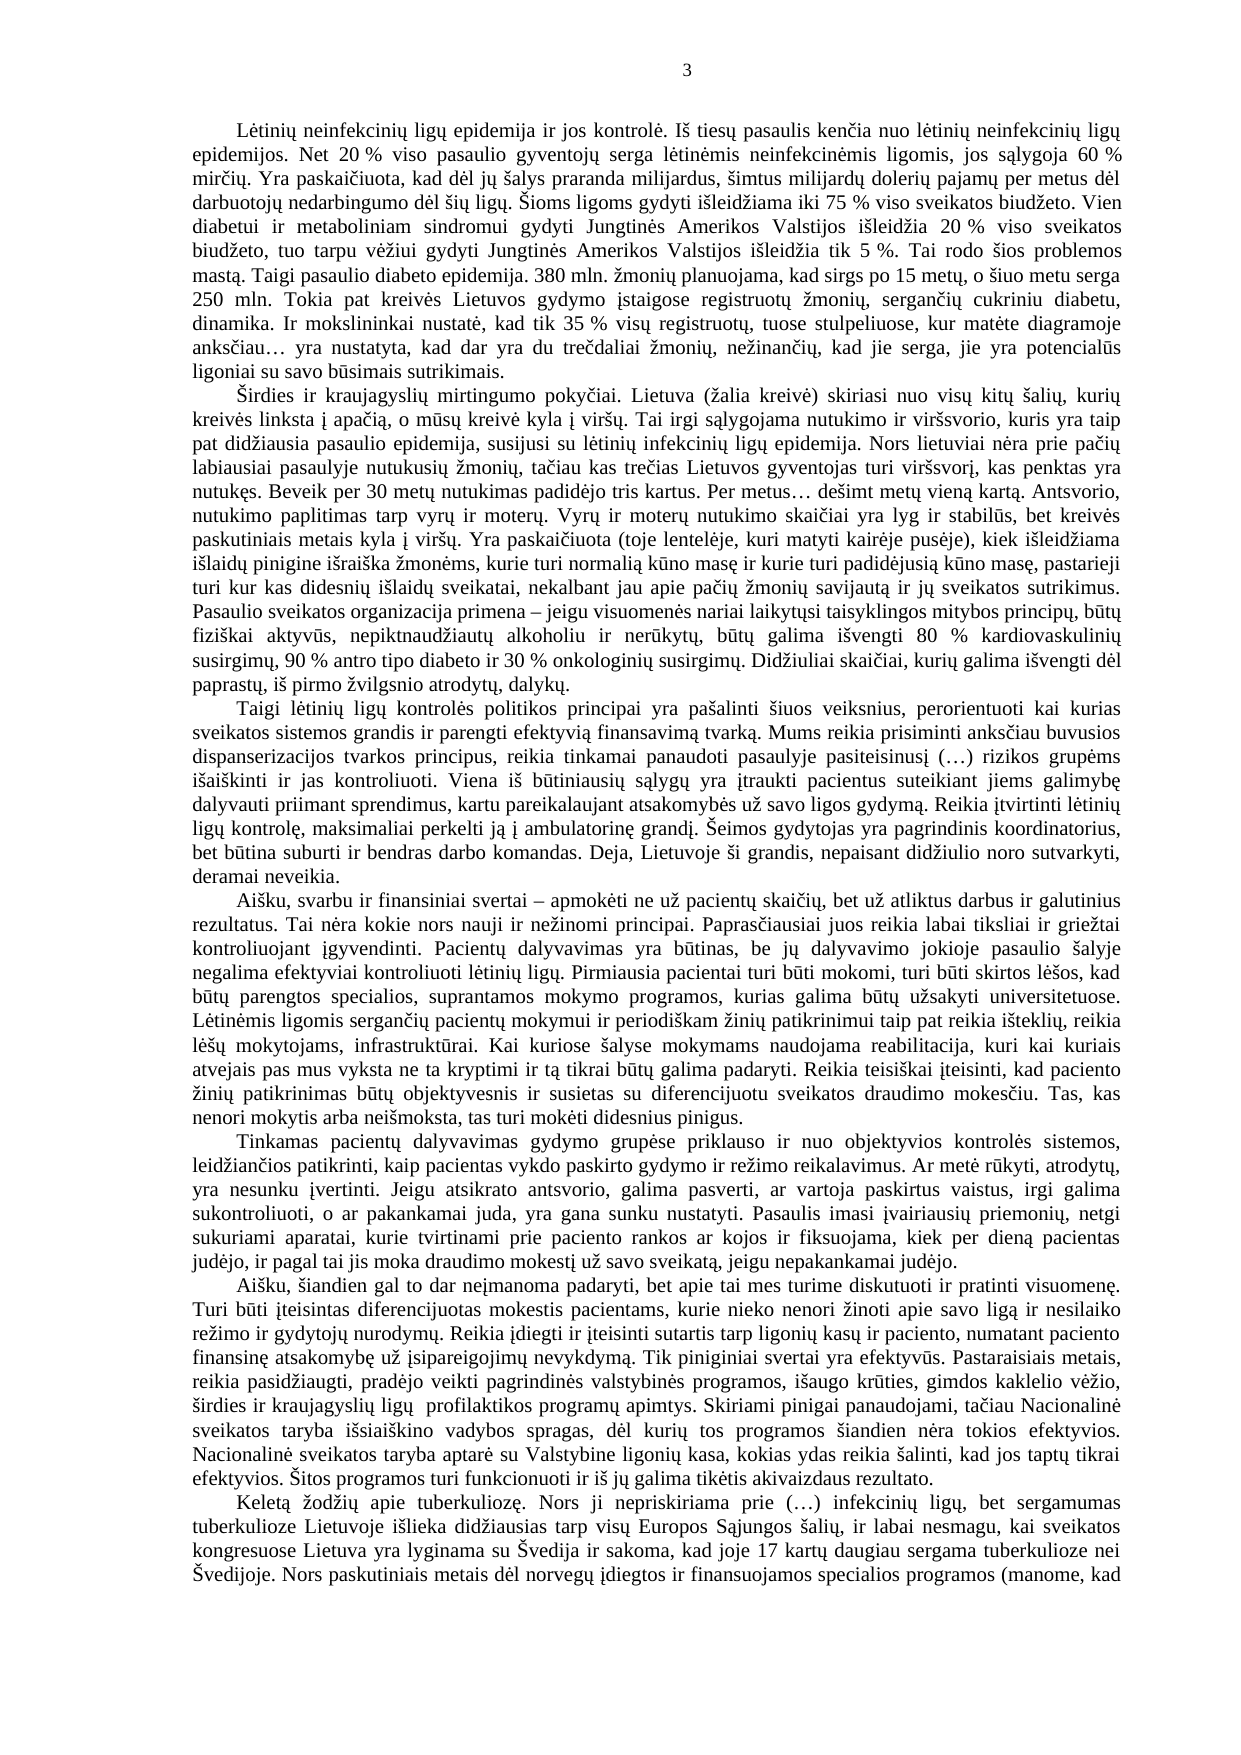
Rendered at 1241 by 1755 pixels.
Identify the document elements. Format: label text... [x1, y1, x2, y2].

text Taigi lėtinių ligų kontrolės politikos principai yra pašalinti šiuos veiksnius, perorientuoti kai kurias sveikatos sistemos grandis ir parengti efektyvią finansavimą tvarką. Mums reikia prisiminti anksčiau buvusios dispanserizacijos tvarkos principus, reikia tinkamai panaudoti pasaulyje pasiteisinusį (…) rizikos grupėms išaiškinti ir jas kontroliuoti. Viena iš būtiniausių sąlygų yra įtraukti pacientus suteikiant jiems galimybę dalyvauti priimant sprendimus, kartu pareikalaujant atsakomybės už savo ligos gydymą. Reikia įtvirtinti lėtinių ligų kontrolę, maksimaliai perkelti ją į ambulatorinę grandį. Šeimos gydytojas yra pagrindinis koordinatorius, bet būtina suburti ir bendras darbo komandas. Deja, Lietuvoje ši grandis, nepaisant didžiulio noro sutvarkyti, deramai neveikia. [192, 696, 1122, 888]
text Širdies ir kraujagyslių mirtingumo pokyčiai. Lietuva (žalia kreivė) skiriasi nuo visų kitų šalių, kurių kreivės linksta į apačią, o mūsų kreivė kyla į viršų. Tai irgi sąlygojama nutukimo ir viršsvorio, kuris yra taip pat didžiausia pasaulio epidemija, susijusi su lėtinių infekcinių ligų epidemija. Nors lietuviai nėra prie pačių labiausiai pasaulyje nutukusių žmonių, tačiau kas trečias Lietuvos gyventojas turi viršsvorį, kas penktas yra nutukęs. Beveik per 30 metų nutukimas padidėjo tris kartus. Per metus… dešimt metų vieną kartą. Antsvorio, nutukimo paplitimas tarp vyrų ir moterų. Vyrų ir moterų nutukimo skaičiai yra lyg ir stabilūs, bet kreivės paskutiniais metais kyla į viršų. Yra paskaičiuota (toje lentelėje, kuri matyti kairėje pusėje), kiek išleidžiama išlaidų pinigine išraiška žmonėms, kurie turi normalią kūno masę ir kurie turi padidėjusią kūno masę, pastarieji turi kur kas didesnių išlaidų sveikatai, nekalbant jau apie pačių žmonių savijautą ir jų sveikatos sutrikimus. Pasaulio sveikatos organizacija primena – jeigu visuomenės nariai laikytųsi taisyklingos mitybos principų, būtų fiziškai aktyvūs, nepiktnaudžiautų alkoholiu ir nerūkytų, būtų galima išvengti 80 % kardiovaskulinių susirgimų, 90 % antro tipo diabeto ir 30 % onkologinių susirgimų. Didžiuliai skaičiai, kurių galima išvengti dėl paprastų, iš pirmo žvilgsnio atrodytų, dalykų. [192, 383, 1122, 696]
text Aišku, šiandien gal to dar neįmanoma padaryti, bet apie tai mes turime diskutuoti ir pratinti visuomenę. Turi būti įteisintas diferencijuotas mokestis pacientams, kurie nieko nenori žinoti apie savo ligą ir nesilaiko režimo ir gydytojų nurodymų. Reikia įdiegti ir įteisinti sutartis tarp ligonių kasų ir paciento, numatant paciento finansinę atsakomybę už įsipareigojimų nevykdymą. Tik piniginiai svertai yra efektyvūs. Pastaraisiais metais, reikia pasidžiaugti, pradėjo veikti pagrindinės valstybinės programos, išaugo krūties, gimdos kaklelio vėžio, širdies ir kraujagyslių ligų profilaktikos programų apimtys. Skiriami pinigai panaudojami, tačiau Nacionalinė sveikatos taryba išsiaiškino vadybos spragas, dėl kurių tos programos šiandien nėra tokios efektyvios. Nacionalinė sveikatos taryba aptarė su Valstybine ligonių kasa, kokias ydas reikia šalinti, kad jos taptų tikrai efektyvios. Šitos programos turi funkcionuoti ir iš jų galima tikėtis akivaizdaus rezultato. [192, 1273, 1122, 1490]
text Keletą žodžių apie tuberkuliozę. Nors ji nepriskiriama prie (…) infekcinių ligų, bet sergamumas tuberkulioze Lietuvoje išlieka didžiausias tarp visų Europos Sąjungos šalių, ir labai nesmagu, kai sveikatos kongresuose Lietuva yra lyginama su Švedija ir sakoma, kad joje 17 kartų daugiau sergama tuberkulioze nei Švedijoje. Nors paskutiniais metais dėl norvegų įdiegtos ir finansuojamos specialios programos (manome, kad [192, 1490, 1122, 1586]
text Lėtinių neinfekcinių ligų epidemija ir jos kontrolė. Iš tiesų pasaulis kenčia nuo lėtinių neinfekcinių ligų epidemijos. Net 20 % viso pasaulio gyventojų serga lėtinėmis neinfekcinėmis ligomis, jos sąlygoja 60 % mirčių. Yra paskaičiuota, kad dėl jų šalys praranda milijardus, šimtus milijardų dolerių pajamų per metus dėl darbuotojų nedarbingumo dėl šių ligų. Šioms ligoms gydyti išleidžiama iki 75 % viso sveikatos biudžeto. Vien diabetui ir metaboliniam sindromui gydyti Jungtinės Amerikos Valstijos išleidžia 20 % viso sveikatos biudžeto, tuo tarpu vėžiui gydyti Jungtinės Amerikos Valstijos išleidžia tik 5 %. Tai rodo šios problemos mastą. Taigi pasaulio diabeto epidemija. 380 mln. žmonių planuojama, kad sirgs po 15 metų, o šiuo metu serga 250 mln. Tokia pat kreivės Lietuvos gydymo įstaigose registruotų žmonių, sergančių cukriniu diabetu, dinamika. Ir mokslininkai nustatė, kad tik 35 % visų registruotų, tuose stulpeliuose, kur matėte diagramoje anksčiau… yra nustatyta, kad dar yra du trečdaliai žmonių, nežinančių, kad jie serga, jie yra potencialūs ligoniai su savo būsimais sutrikimais. [192, 118, 1122, 383]
text Aišku, svarbu ir finansiniai svertai – apmokėti ne už pacientų skaičių, bet už atliktus darbus ir galutinius rezultatus. Tai nėra kokie nors nauji ir nežinomi principai. Paprasčiausiai juos reikia labai tiksliai ir griežtai kontroliuojant įgyvendinti. Pacientų dalyvavimas yra būtinas, be jų dalyvavimo jokioje pasaulio šalyje negalima efektyviai kontroliuoti lėtinių ligų. Pirmiausia pacientai turi būti mokomi, turi būti skirtos lėšos, kad būtų parengtos specialios, suprantamos mokymo programos, kurias galima būtų užsakyti universitetuose. Lėtinėmis ligomis sergančių pacientų mokymui ir periodiškam žinių patikrinimui taip pat reikia išteklių, reikia lėšų mokytojams, infrastruktūrai. Kai kuriose šalyse mokymams naudojama reabilitacija, kuri kai kuriais atvejais pas mus vyksta ne ta kryptimi ir tą tikrai būtų galima padaryti. Reikia teisiškai įteisinti, kad paciento žinių patikrinimas būtų objektyvesnis ir susietas su diferencijuotu sveikatos draudimo mokesčiu. Tas, kas nenori mokytis arba neišmoksta, tas turi mokėti didesnius pinigus. [192, 888, 1122, 1129]
text Tinkamas pacientų dalyvavimas gydymo grupėse priklauso ir nuo objektyvios kontrolės sistemos, leidžiančios patikrinti, kaip pacientas vykdo paskirto gydymo ir režimo reikalavimus. Ar metė rūkyti, atrodytų, yra nesunku įvertinti. Jeigu atsikrato antsvorio, galima pasverti, ar vartoja paskirtus vaistus, irgi galima sukontroliuoti, o ar pakankamai juda, yra gana sunku nustatyti. Pasaulis imasi įvairiausių priemonių, netgi sukuriami aparatai, kurie tvirtinami prie paciento rankos ar kojos ir fiksuojama, kiek per dieną pacientas judėjo, ir pagal tai jis moka draudimo mokestį už savo sveikatą, jeigu nepakankamai judėjo. [192, 1129, 1122, 1273]
